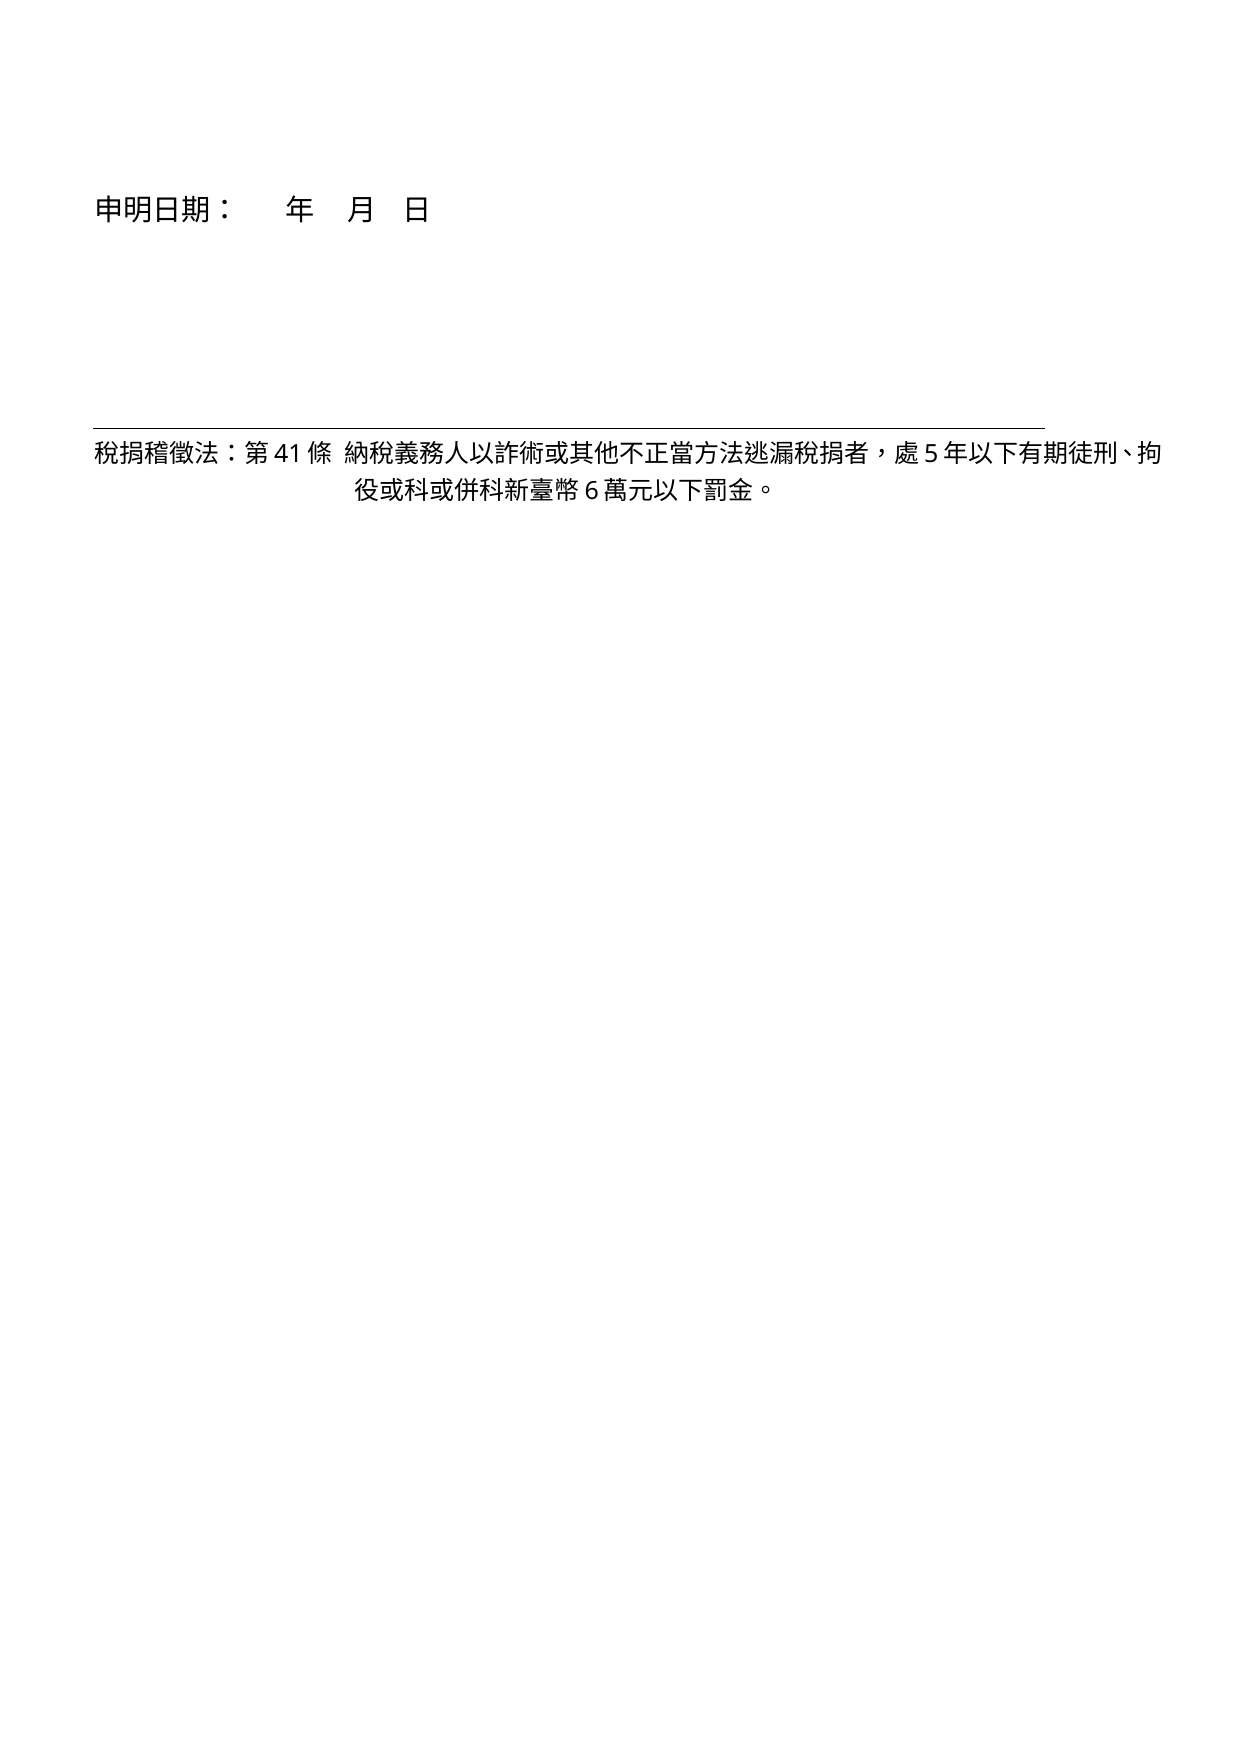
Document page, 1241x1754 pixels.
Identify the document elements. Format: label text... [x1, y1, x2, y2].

text 申明日期： 年 月 日 [94, 170, 1162, 245]
text 稅捐稽徵法：第41條 納稅義務人以詐術或其他不正當方法逃漏稅捐者，處5年以下有期徒刑、拘役或科或併科新臺幣6萬元以下罰金。 [94, 432, 1162, 507]
